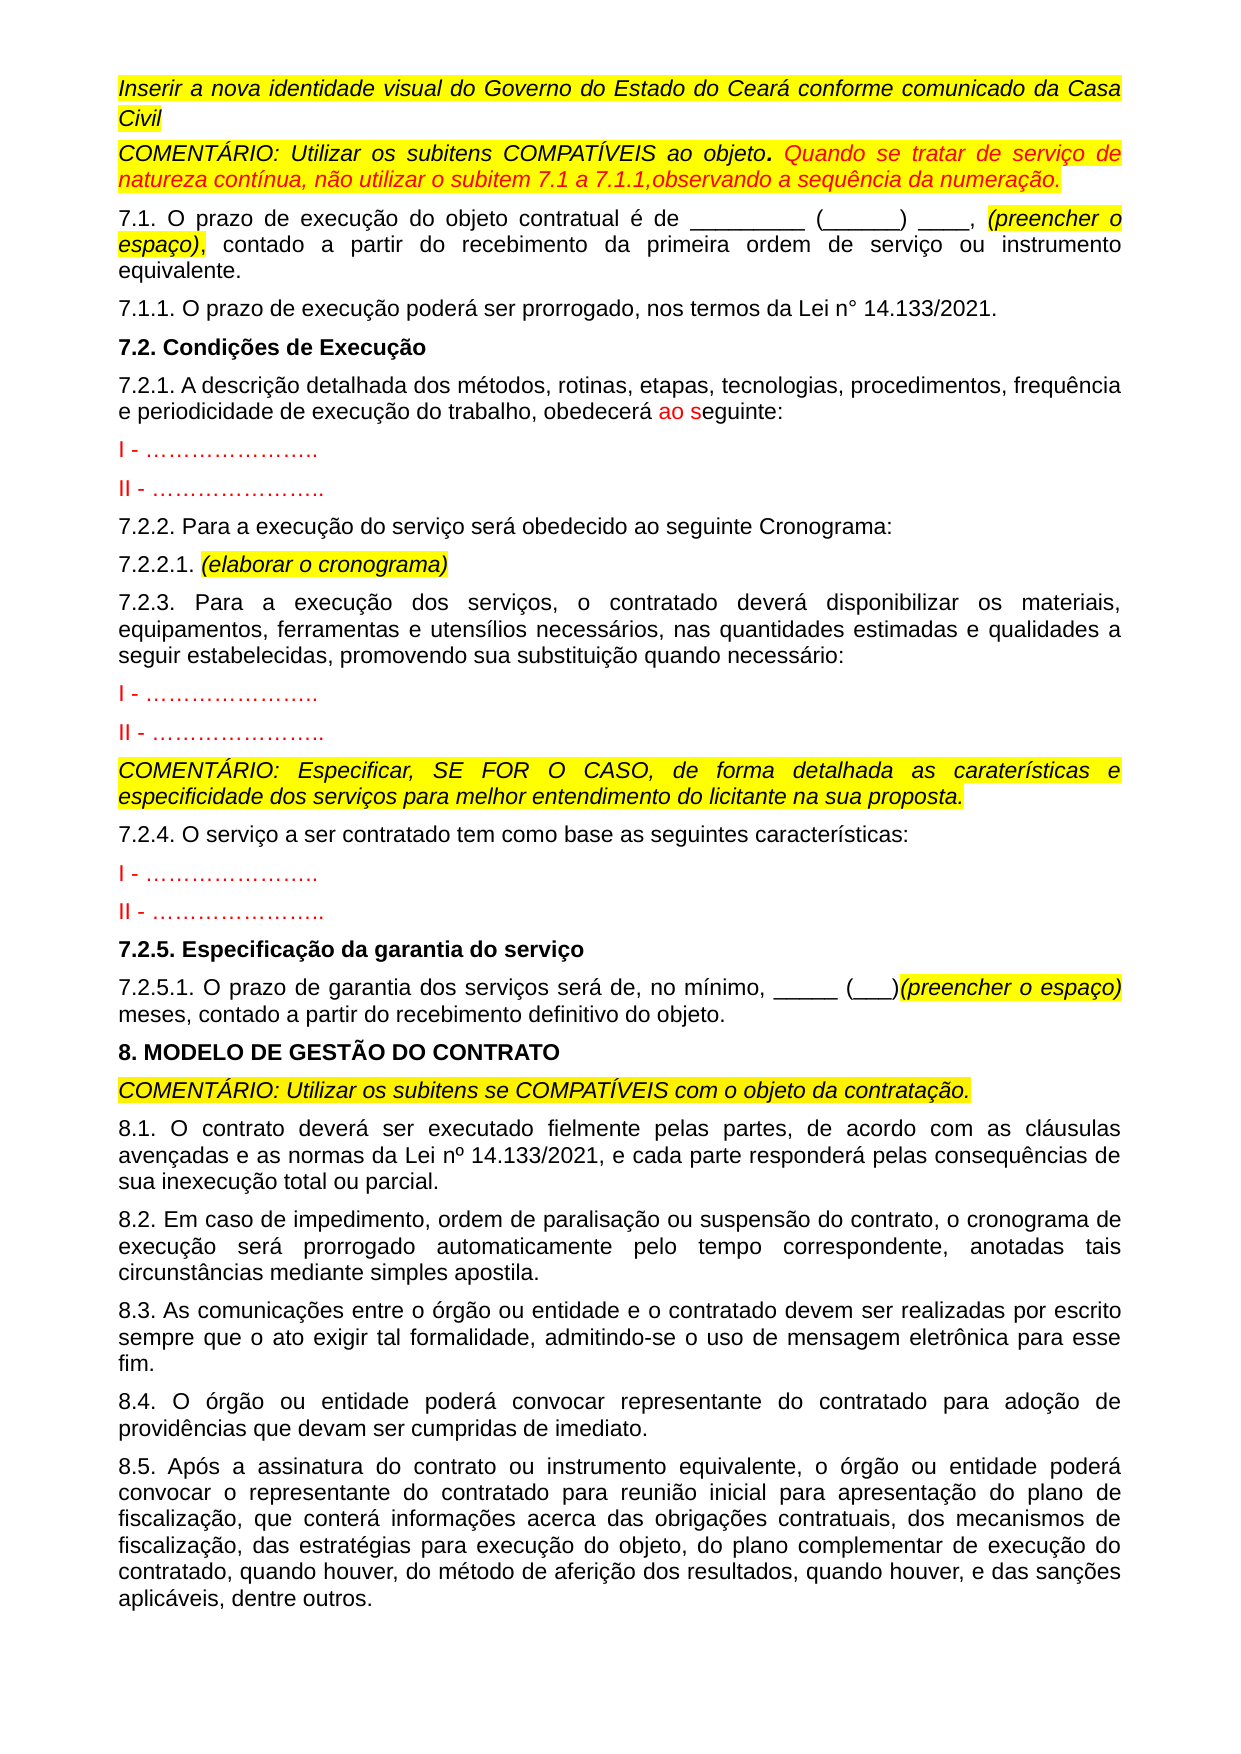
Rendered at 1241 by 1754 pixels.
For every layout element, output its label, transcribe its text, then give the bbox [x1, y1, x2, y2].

text 7.2.1. A descrição detalhada dos métodos, rotinas, etapas, tecnologias, procedimentos, frequência e periodicidade de execução do trabalho, obedecerá ao seguinte: [118, 372, 1122, 424]
text 8.2. Em caso de impedimento, ordem de paralisação ou suspensão do contrato, o cronograma de execução será prorrogado automaticamente pelo tempo correspondente, anotadas tais circunstâncias mediante simples apostila. [118, 1206, 1122, 1285]
text 7.1.1. O prazo de execução poderá ser prorrogado, nos termos da Lei n° 14.133/2021. [118, 295, 1122, 322]
text II - ………………….. [118, 475, 1122, 501]
text COMENTÁRIO: Especificar, SE FOR O CASO, de forma detalhada as caraterísticas e especificidade dos serviços para melhor entendimento do licitante na sua proposta. [118, 757, 1122, 809]
text 8.5. Após a assinatura do contrato ou instrumento equivalente, o órgão ou entidade poderá convocar o representante do contratado para reunião inicial para apresentação do plano de fiscalização, que conterá informações acerca das obrigações contratuais, dos mecanismos de fiscalização, das estratégias para execução do objeto, do plano complementar de execução do contratado, quando houver, do método de aferição dos resultados, quando houver, e das sanções aplicáveis, dentre outros. [118, 1453, 1122, 1611]
text 7.2.3. Para a execução dos serviços, o contratado deverá disponibilizar os materiais, equipamentos, ferramentas e utensílios necessários, nas quantidades estimadas e qualidades a seguir estabelecidas, promovendo sua substituição quando necessário: [118, 589, 1122, 668]
text 7.2. Condições de Execução [118, 334, 1122, 360]
text I - ………………….. [118, 680, 1122, 707]
text II - ………………….. [118, 718, 1122, 745]
text 8.3. As comunicações entre o órgão ou entidade e o contratado devem ser realizadas por escrito sempre que o ato exigir tal formalidade, admitindo-se o uso de mensagem eletrônica para esse fim. [118, 1297, 1122, 1376]
text 7.2.4. O serviço a ser contratado tem como base as seguintes características: [118, 821, 1122, 848]
text II - ………………….. [118, 898, 1122, 924]
text 7.2.2. Para a execução do serviço será obedecido ao seguinte Cronograma: [118, 513, 1122, 539]
text COMENTÁRIO: Utilizar os subitens COMPATÍVEIS ao objeto. Quando se tratar de serviço de natureza contínua, não utilizar o subitem 7.1 a 7.1.1,observando a sequência da numeração. [118, 140, 1122, 193]
text COMENTÁRIO: Utilizar os subitens se COMPATÍVEIS com o objeto da contratação. [118, 1077, 1122, 1103]
text I - ………………….. [118, 859, 1122, 886]
text 8.1. O contrato deverá ser executado fielmente pelas partes, de acordo com as cláusulas avençadas e as normas da Lei nº 14.133/2021, e cada parte responderá pelas consequências de sua inexecução total ou parcial. [118, 1115, 1122, 1194]
text 8.4. O órgão ou entidade poderá convocar representante do contratado para adoção de providências que devam ser cumpridas de imediato. [118, 1388, 1122, 1441]
text 8. MODELO DE GESTÃO DO CONTRATO [118, 1039, 1122, 1065]
text I - ………………….. [118, 436, 1122, 463]
text 7.1. O prazo de execução do objeto contratual é de _________ (______) ____, (preencher o espaço), contado a partir do recebimento da primeira ordem de serviço ou instrumento equivalente. [118, 204, 1122, 283]
text 7.2.2.1. (elaborar o cronograma) [118, 551, 1122, 577]
text 7.2.5.1. O prazo de garantia dos serviços será de, no mínimo, _____ (___)(preencher o espaço) meses, contado a partir do recebimento definitivo do objeto. [118, 974, 1122, 1027]
text 7.2.5. Especificação da garantia do serviço [118, 936, 1122, 962]
